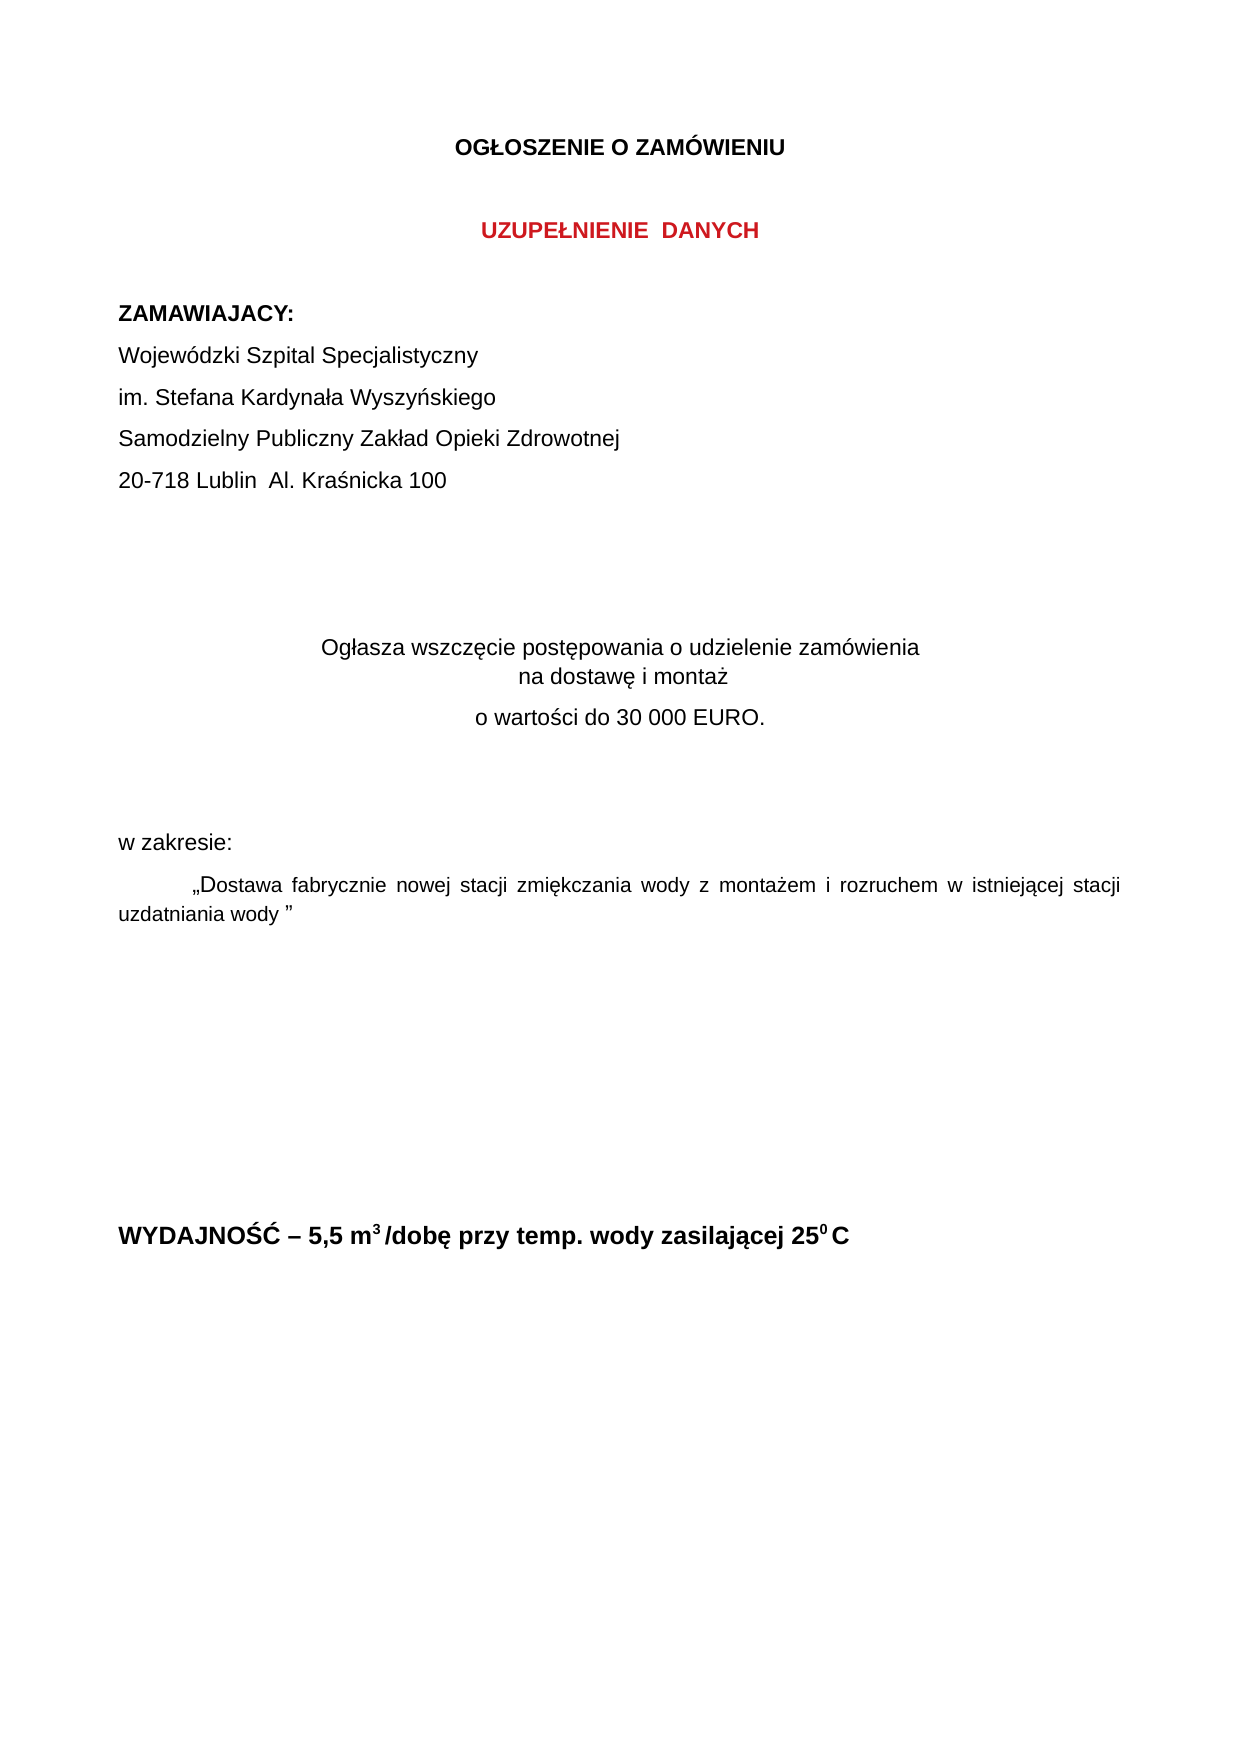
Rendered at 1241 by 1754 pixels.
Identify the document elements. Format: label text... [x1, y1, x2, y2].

text im. Stefana Kardynała Wyszyńskiego [118, 381, 1122, 410]
subtitle ZAMAWIAJACY: [118, 297, 1122, 326]
subtitle OGŁOSZENIE O ZAMÓWIENIU [118, 131, 1122, 160]
text Wojewódzki Szpital Specjalistyczny [118, 339, 1122, 368]
text „Dostawa fabrycznie nowej stacji zmiękczania wody z montażem i rozruchem w istniejącej stacji uzdatniania wody ” [118, 868, 1122, 926]
text Ogłasza wszczęcie postępowania o udzielenie zamówienia na dostawę i montaż [118, 631, 1122, 689]
text Samodzielny Publiczny Zakład Opieki Zdrowotnej [118, 422, 1122, 451]
text UZUPEŁNIENIE DANYCH [118, 214, 1122, 243]
text w zakresie: [118, 826, 1122, 856]
text 20-718 Lublin Al. Kraśnicka 100 [118, 464, 1122, 493]
text WYDAJNOŚĆ – 5,5 m3 /dobę przy temp. wody zasilającej 250 C [118, 1221, 1122, 1249]
text o wartości do 30 000 EURO. [118, 701, 1122, 731]
